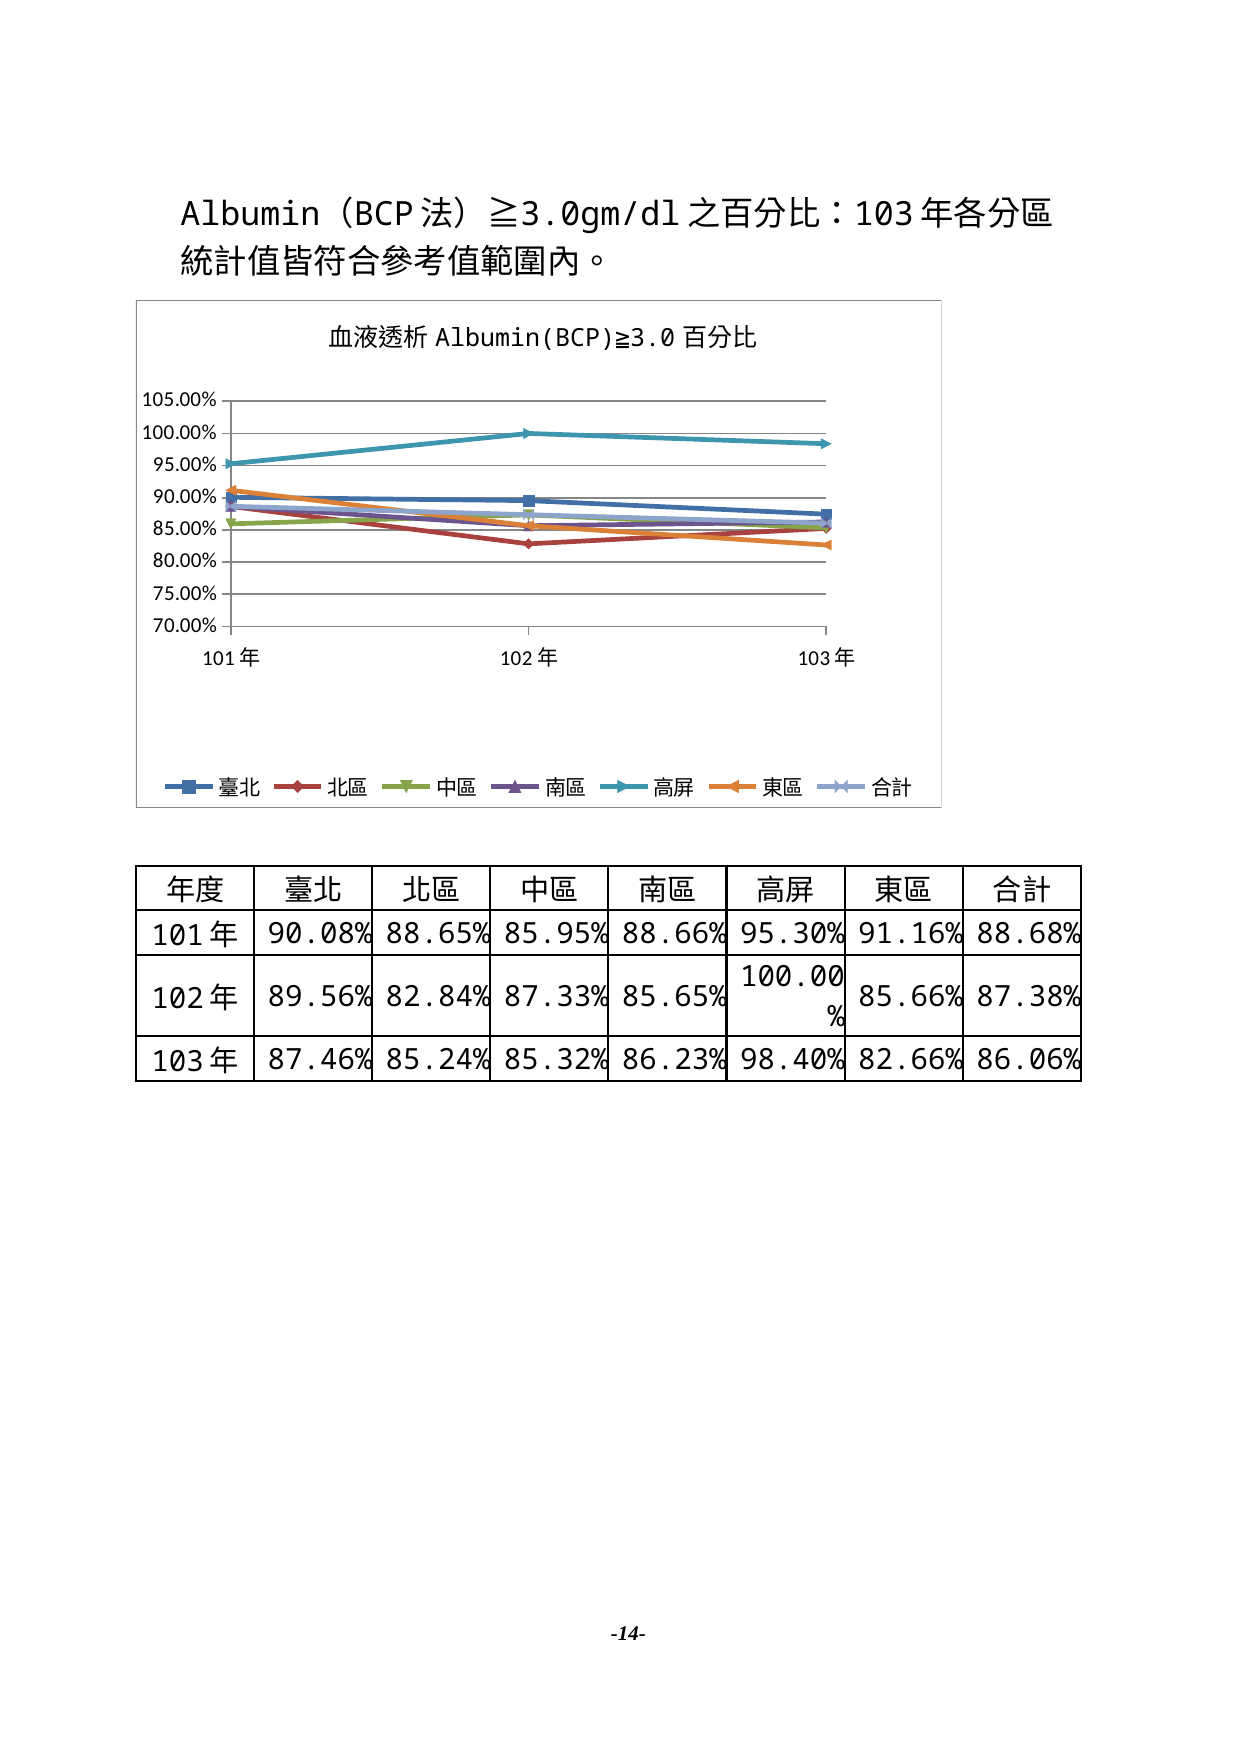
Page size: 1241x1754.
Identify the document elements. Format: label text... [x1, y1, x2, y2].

table_cell 北區 [373, 867, 489, 909]
table_cell 98.40% [728, 1037, 844, 1079]
table_header [136, 808, 248, 847]
table_cell 85.66% [846, 956, 962, 1035]
table_cell 88.66% [609, 911, 725, 954]
table_cell 臺北 [255, 867, 371, 909]
table_cell 90.08% [255, 911, 371, 954]
table_cell [1082, 909, 1199, 954]
table_cell 100.00% [728, 956, 844, 1035]
table_cell 95.30% [728, 911, 844, 954]
table_cell 82.84% [373, 956, 489, 1035]
table_cell 85.95% [491, 911, 607, 954]
table_cell 中區 [491, 867, 607, 909]
table_cell [1082, 1035, 1199, 1079]
table_cell 89.56% [255, 956, 371, 1035]
table_cell 高屏 [728, 867, 844, 909]
table_cell 85.32% [491, 1037, 607, 1079]
table_cell 88.68% [964, 911, 1080, 954]
table_header [1081, 147, 1199, 283]
table_header Albumin（BCP法）≧3.0gm/dl之百分比：103年各分區統計值皆符合參考值範圍內。 [136, 147, 1081, 283]
table_cell 87.33% [491, 956, 607, 1035]
table_cell 102年 [137, 956, 253, 1035]
table_cell 101年 [137, 911, 253, 954]
table_cell 82.66% [846, 1037, 962, 1079]
table_cell 103年 [137, 1037, 253, 1079]
table_cell 合計 [964, 867, 1080, 909]
table_cell 南區 [609, 867, 725, 909]
table_cell [1082, 865, 1199, 909]
table_cell [1081, 283, 1199, 865]
table_cell [1082, 954, 1199, 1035]
table_cell 東區 [846, 867, 962, 909]
table_cell 87.46% [255, 1037, 371, 1079]
table_cell 91.16% [846, 911, 962, 954]
table_cell 85.65% [609, 956, 725, 1035]
table_cell [136, 283, 1081, 865]
table_cell 88.65% [373, 911, 489, 954]
table_cell 年度 [137, 867, 253, 909]
table_cell 87.38% [964, 956, 1080, 1035]
table_cell 86.23% [609, 1037, 725, 1079]
table_cell 85.24% [373, 1037, 489, 1079]
table_cell 86.06% [964, 1037, 1080, 1079]
